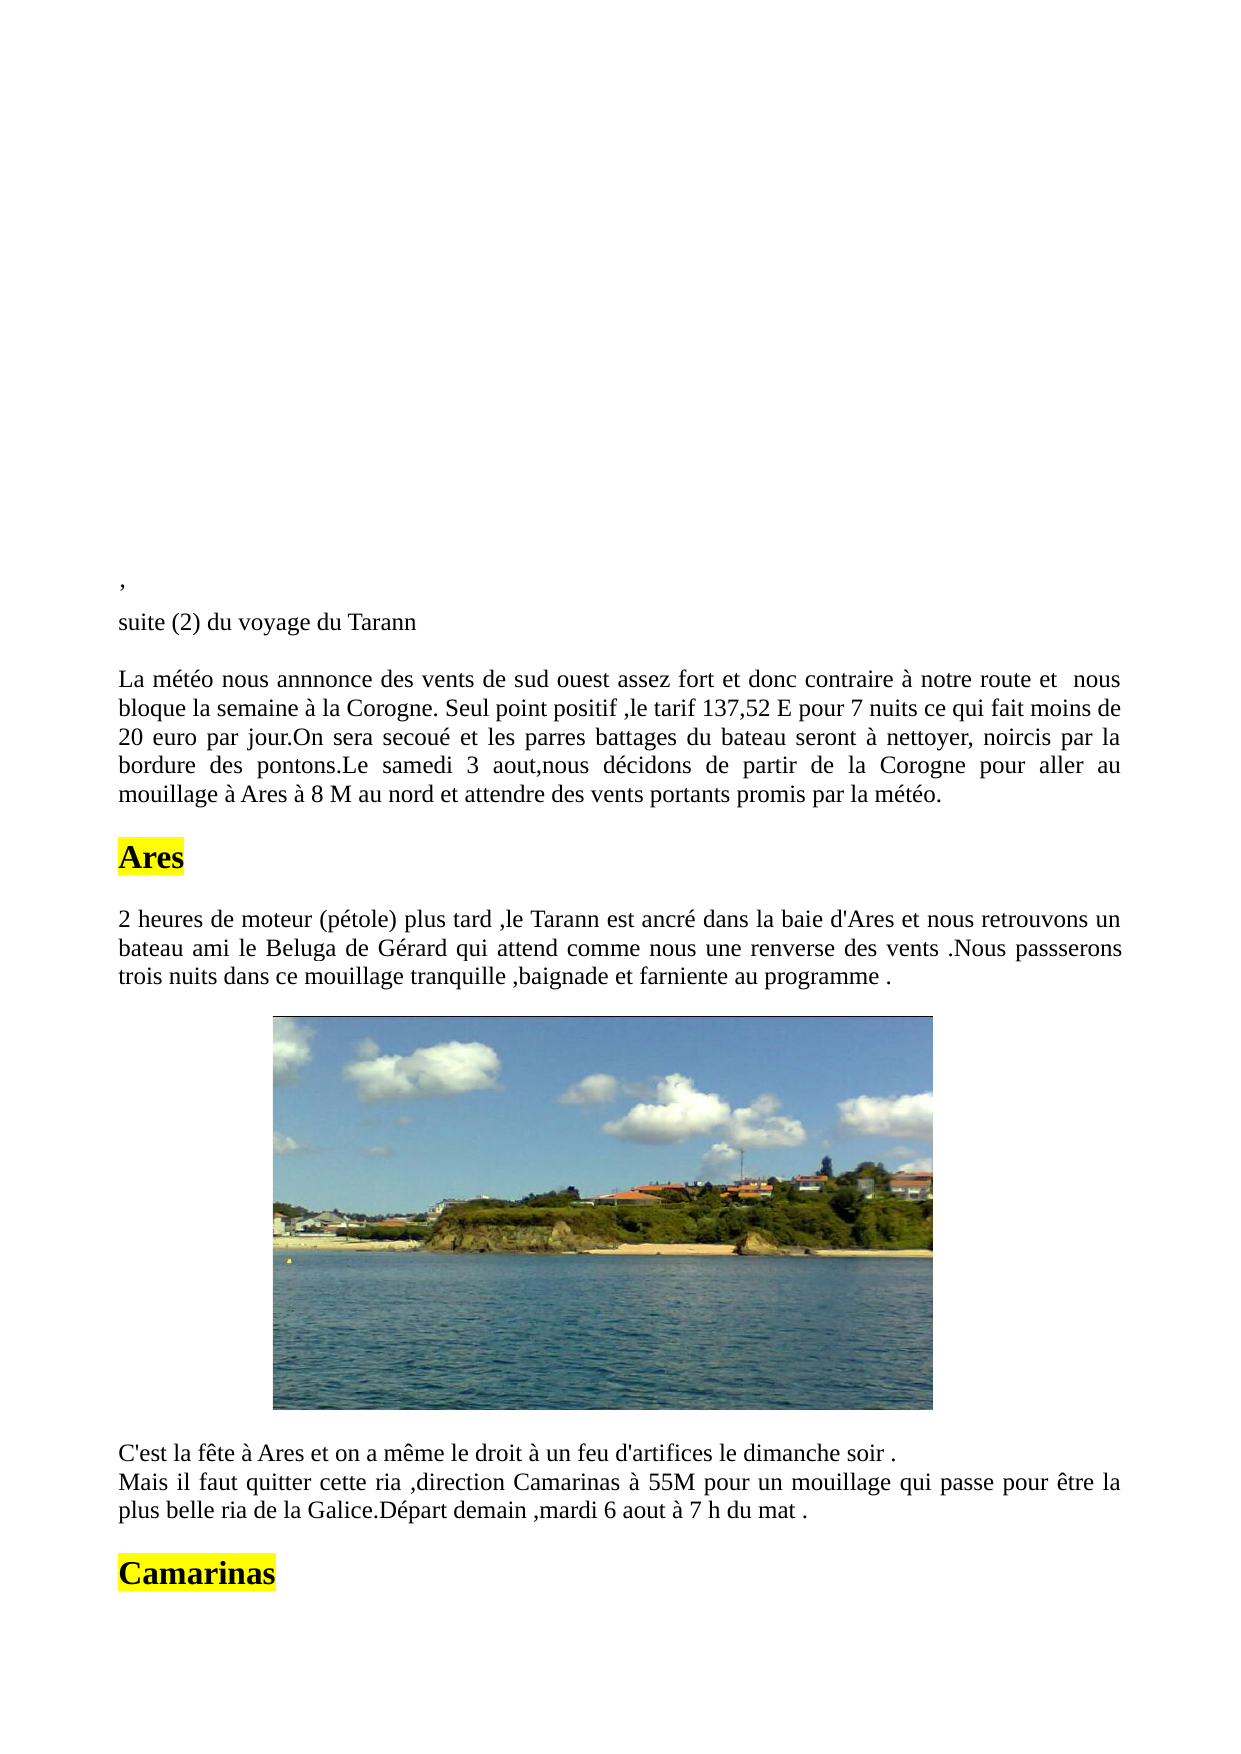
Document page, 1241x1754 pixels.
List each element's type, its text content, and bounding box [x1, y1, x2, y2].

text Camarinas [118, 1553, 1122, 1591]
text C'est la fête à Ares et on a même le droit à un feu d'artifices le dimanche soir . [118, 1438, 1122, 1467]
text suite (2) du voyage du Tarann [118, 607, 1122, 636]
text Ares [118, 837, 1122, 875]
picture [272, 1016, 933, 1410]
text 2 heures de moteur (pétole) plus tard ,le Tarann est ancré dans la baie d'Ares et nous retrouvons un bateau ami le Beluga de Gérard qui attend comme nous une renverse des vents .Nous passserons trois nuits dans ce mouillage tranquille ,baignade et farniente au programme . [118, 904, 1122, 990]
text La météo nous annnonce des vents de sud ouest assez fort et donc contraire à notre route et nous bloque la semaine à la Corogne. Seul point positif ,le tarif 137,52 E pour 7 nuits ce qui fait moins de 20 euro par jour.On sera secoué et les parres battages du bateau seront à nettoyer, noircis par la bordure des pontons.Le samedi 3 aout,nous décidons de partir de la Corogne pour aller au mouillage à Ares à 8 M au nord et attendre des vents portants promis par la météo. [118, 664, 1122, 808]
text ’ [118, 578, 1122, 607]
text Mais il faut quitter cette ria ,direction Camarinas à 55M pour un mouillage qui passe pour être la plus belle ria de la Galice.Départ demain ,mardi 6 aout à 7 h du mat . [118, 1467, 1122, 1524]
